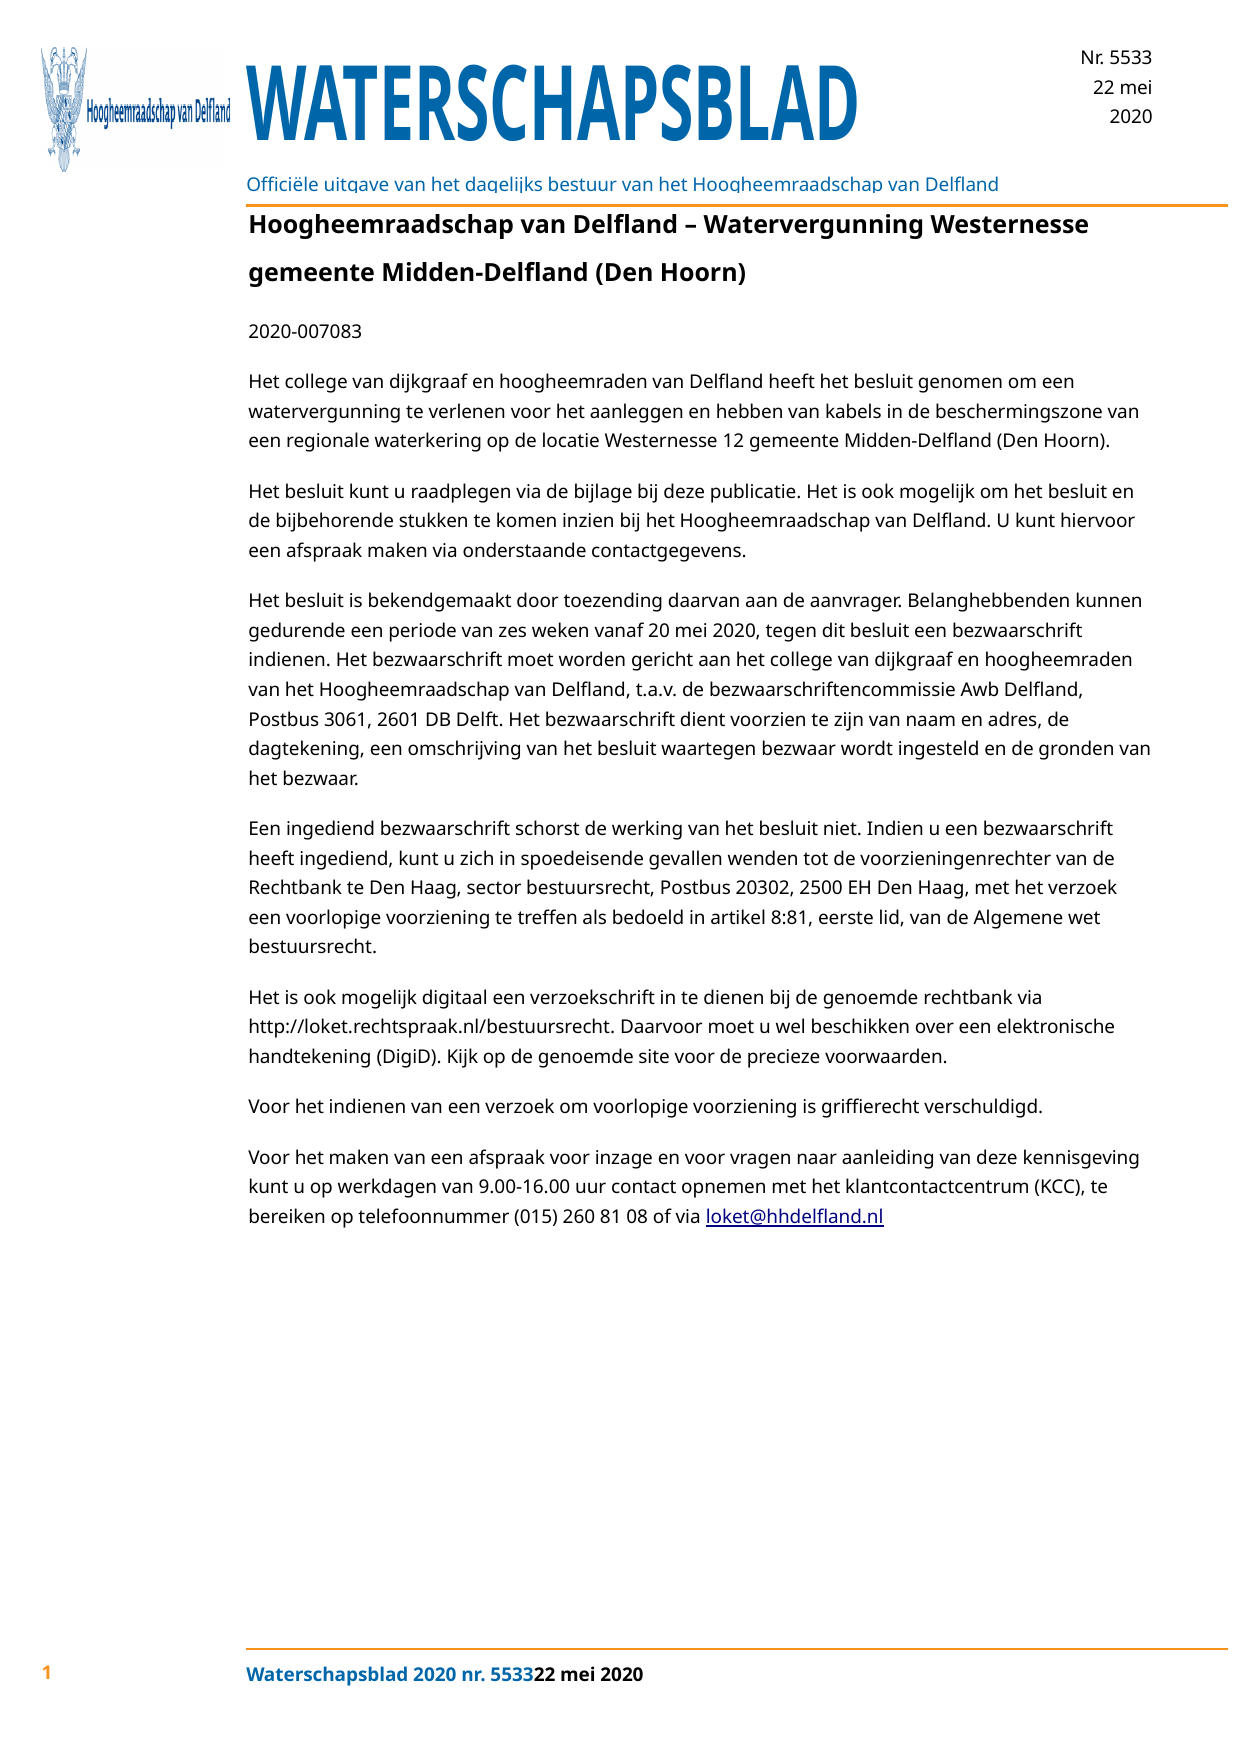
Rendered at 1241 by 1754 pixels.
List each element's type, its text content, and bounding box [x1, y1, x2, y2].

text Het college van dijkgraaf en hoogheemraden van Delfland heeft het besluit genomen om een watervergunning te verlenen voor het aanleggen en hebben van kabels in de beschermingszone van een regionale waterkering op de locatie Westernesse 12 gemeente Midden-Delfland (Den Hoorn). [248, 368, 1152, 453]
picture [41, 47, 231, 172]
text Voor het maken van een afspraak voor inzage en voor vragen naar aanleiding van deze kennisgeving kunt u op werkdagen van 9.00-16.00 uur contact opnemen met het klantcontactcentrum (KCC), te bereiken op telefoonnummer (015) 260 81 08 of via loket@hhdelfland.nl [248, 1144, 1152, 1229]
text Het besluit kunt u raadplegen via de bijlage bij deze publicatie. Het is ook mogelijk om het besluit en de bijbehorende stukken te komen inzien bij het Hoogheemraadschap van Delfland. U kunt hiervoor een afspraak maken via onderstaande contactgegevens. [248, 478, 1152, 563]
text Het besluit is bekendgemaakt door toezending daarvan aan de aanvrager. Belanghebbenden kunnen gedurende een periode van zes weken vanaf 20 mei 2020, tegen dit besluit een bezwaarschrift indienen. Het bezwaarschrift moet worden gericht aan het college van dijkgraaf en hoogheemraden van het Hoogheemraadschap van Delfland, t.a.v. de bezwaarschriftencommissie Awb Delfland, Postbus 3061, 2601 DB Delft. Het bezwaarschrift dient voorzien te zijn van naam en adres, de dagtekening, een omschrijving van het besluit waartegen bezwaar wordt ingesteld en de gronden van het bezwaar. [248, 587, 1152, 791]
text Het is ook mogelijk digitaal een verzoekschrift in te dienen bij de genoemde rechtbank via http://loket.rechtspraak.nl/bestuursrecht. Daarvoor moet u wel beschikken over een elektronische handtekening (DigiD). Kijk op de genoemde site voor de precieze voorwaarden. [248, 984, 1152, 1069]
text Voor het indienen van een verzoek om voorlopige voorziening is griffierecht verschuldigd. [248, 1094, 1152, 1119]
text Hoogheemraadschap van Delfland – Watervergunning Westernesse gemeente Midden-Delfland (Den Hoorn) [248, 207, 1152, 288]
text 2020-007083 [248, 318, 1152, 344]
text Een ingediend bezwaarschrift schorst de werking van het besluit niet. Indien u een bezwaarschrift heeft ingediend, kunt u zich in spoedeisende gevallen wenden tot de voorzieningenrechter van de Rechtbank te Den Haag, sector bestuursrecht, Postbus 20302, 2500 EH Den Haag, met het verzoek een voorlopige voorziening te treffen als bedoeld in artikel 8:81, eerste lid, van de Algemene wet bestuursrecht. [248, 815, 1152, 959]
